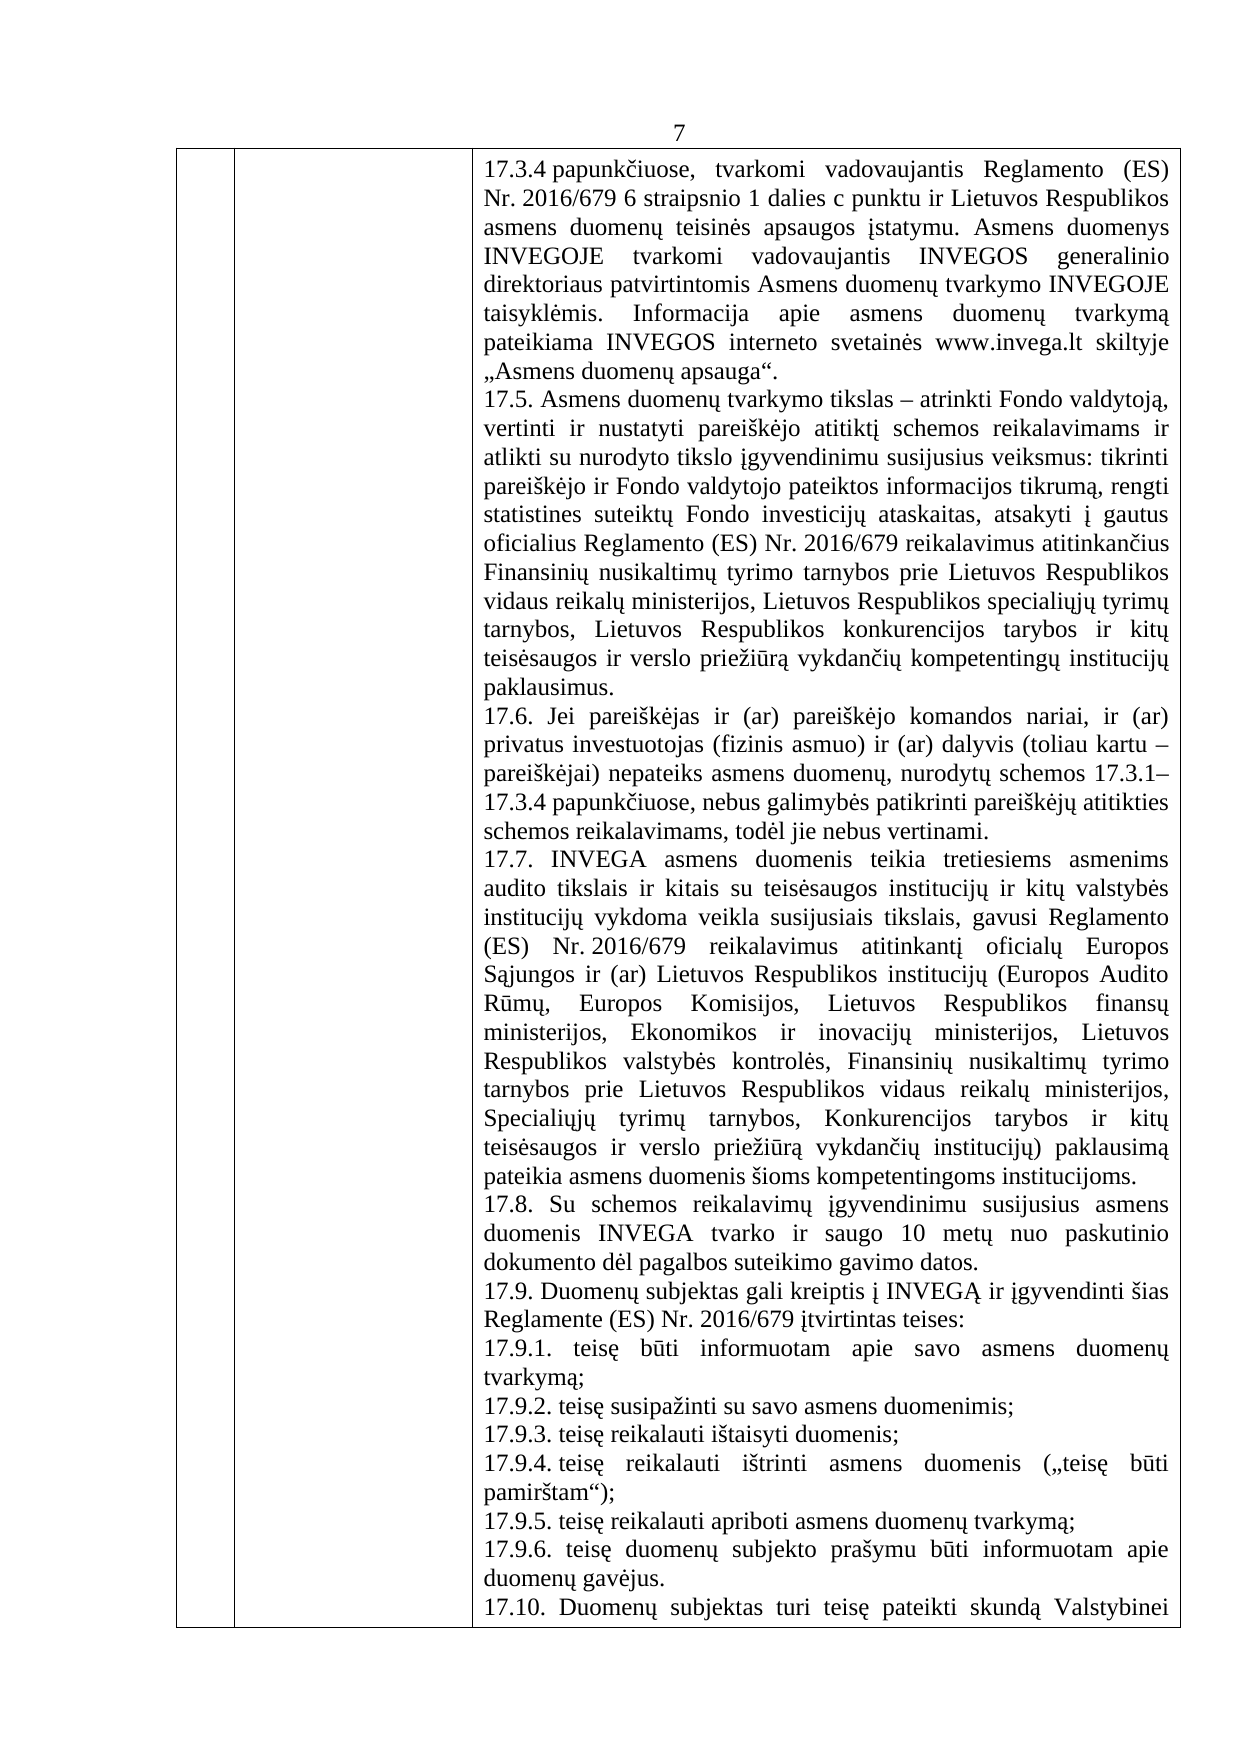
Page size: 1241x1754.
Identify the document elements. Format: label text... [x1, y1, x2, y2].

table_cell 17.3.4 papunkčiuose, tvarkomi vadovaujantis Reglamento (ES) Nr. 2016/679 6 straipsnio 1 dalies c punktu ir Lietuvos Respublikos asmens duomenų teisinės apsaugos įstatymu. Asmens duomenys INVEGOJE tvarkomi vadovaujantis INVEGOS generalinio direktoriaus patvirtintomis Asmens duomenų tvarkymo INVEGOJE taisyklėmis. Informacija apie asmens duomenų tvarkymą pateikiama INVEGOS interneto svetainės www.invega.lt skiltyje „Asmens duomenų apsauga“. 17.5. Asmens duomenų tvarkymo tikslas – atrinkti Fondo valdytoją, vertinti ir nustatyti pareiškėjo atitiktį schemos reikalavimams ir atlikti su nurodyto tikslo įgyvendinimu susijusius veiksmus: tikrinti pareiškėjo ir Fondo valdytojo pateiktos informacijos tikrumą, rengti statistines suteiktų Fondo investicijų ataskaitas, atsakyti į gautus oficialius Reglamento (ES) Nr. 2016/679 reikalavimus atitinkančius Finansinių nusikaltimų tyrimo tarnybos prie Lietuvos Respublikos vidaus reikalų ministerijos, Lietuvos Respublikos specialiųjų tyrimų tarnybos, Lietuvos Respublikos konkurencijos tarybos ir kitų teisėsaugos ir verslo priežiūrą vykdančių kompetentingų institucijų paklausimus. 17.6. Jei pareiškėjas ir (ar) pareiškėjo komandos nariai, ir (ar) privatus investuotojas (fizinis asmuo) ir (ar) dalyvis (toliau kartu – pareiškėjai) nepateiks asmens duomenų, nurodytų schemos 17.3.1–17.3.4 papunkčiuose, nebus galimybės patikrinti pareiškėjų atitikties schemos reikalavimams, todėl jie nebus vertinami. 17.7. INVEGA asmens duomenis teikia tretiesiems asmenims audito tikslais ir kitais su teisėsaugos institucijų ir kitų valstybės institucijų vykdoma veikla susijusiais tikslais, gavusi Reglamento (ES) Nr. 2016/679 reikalavimus atitinkantį oficialų Europos Sąjungos ir (ar) Lietuvos Respublikos institucijų (Europos Audito Rūmų, Europos Komisijos, Lietuvos Respublikos finansų ministerijos, Ekonomikos ir inovacijų ministerijos, Lietuvos Respublikos valstybės kontrolės, Finansinių nusikaltimų tyrimo tarnybos prie Lietuvos Respublikos vidaus reikalų ministerijos, Specialiųjų tyrimų tarnybos, Konkurencijos tarybos ir kitų teisėsaugos ir verslo priežiūrą vykdančių institucijų) paklausimą pateikia asmens duomenis šioms kompetentingoms institucijoms. 17.8. Su schemos reikalavimų įgyvendinimu susijusius asmens duomenis INVEGA tvarko ir saugo 10 metų nuo paskutinio dokumento dėl pagalbos suteikimo gavimo datos. 17.9. Duomenų subjektas gali kreiptis į INVEGĄ ir įgyvendinti šias Reglamente (ES) Nr. 2016/679 įtvirtintas teises: 17.9.1. teisę būti informuotam apie savo asmens duomenų tvarkymą; 17.9.2. teisę susipažinti su savo asmens duomenimis; 17.9.3. teisę reikalauti ištaisyti duomenis; 17.9.4. teisę reikalauti ištrinti asmens duomenis („teisę būti pamirštam“); 17.9.5. teisę reikalauti apriboti asmens duomenų tvarkymą; 17.9.6. teisę duomenų subjekto prašymu būti informuotam apie duomenų gavėjus. 17.10. Duomenų subjektas turi teisę pateikti skundą Valstybinei [473, 149, 1180, 1627]
table_cell [235, 149, 472, 1627]
table_cell [177, 149, 234, 1627]
